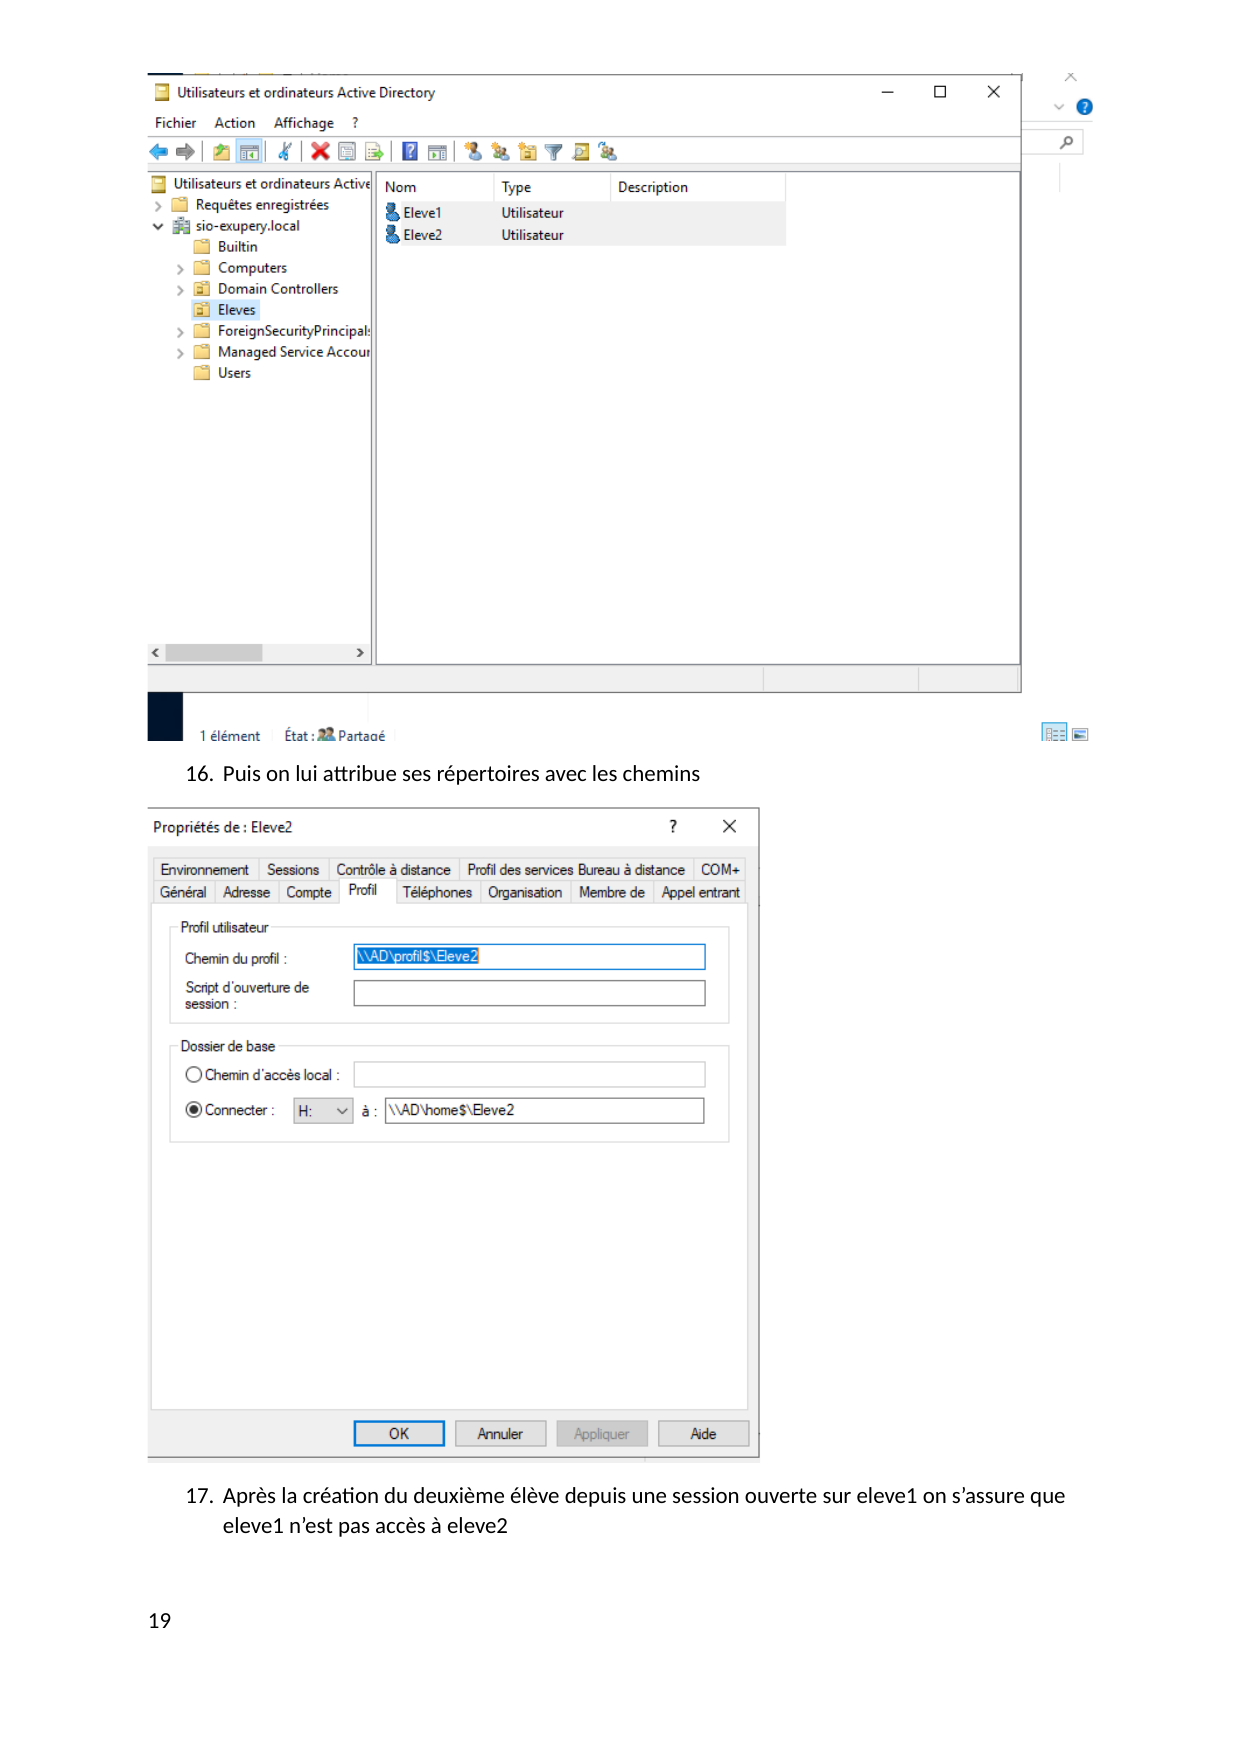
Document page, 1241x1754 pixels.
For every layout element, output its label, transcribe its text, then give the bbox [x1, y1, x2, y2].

list Puis on lui attribue ses répertoires avec les chemins [185, 759, 1093, 787]
list Après la création du deuxième élève depuis une session ouverte sur eleve1 on s’assure que eleve1 n’est pas accès à eleve2 [185, 1481, 1093, 1539]
